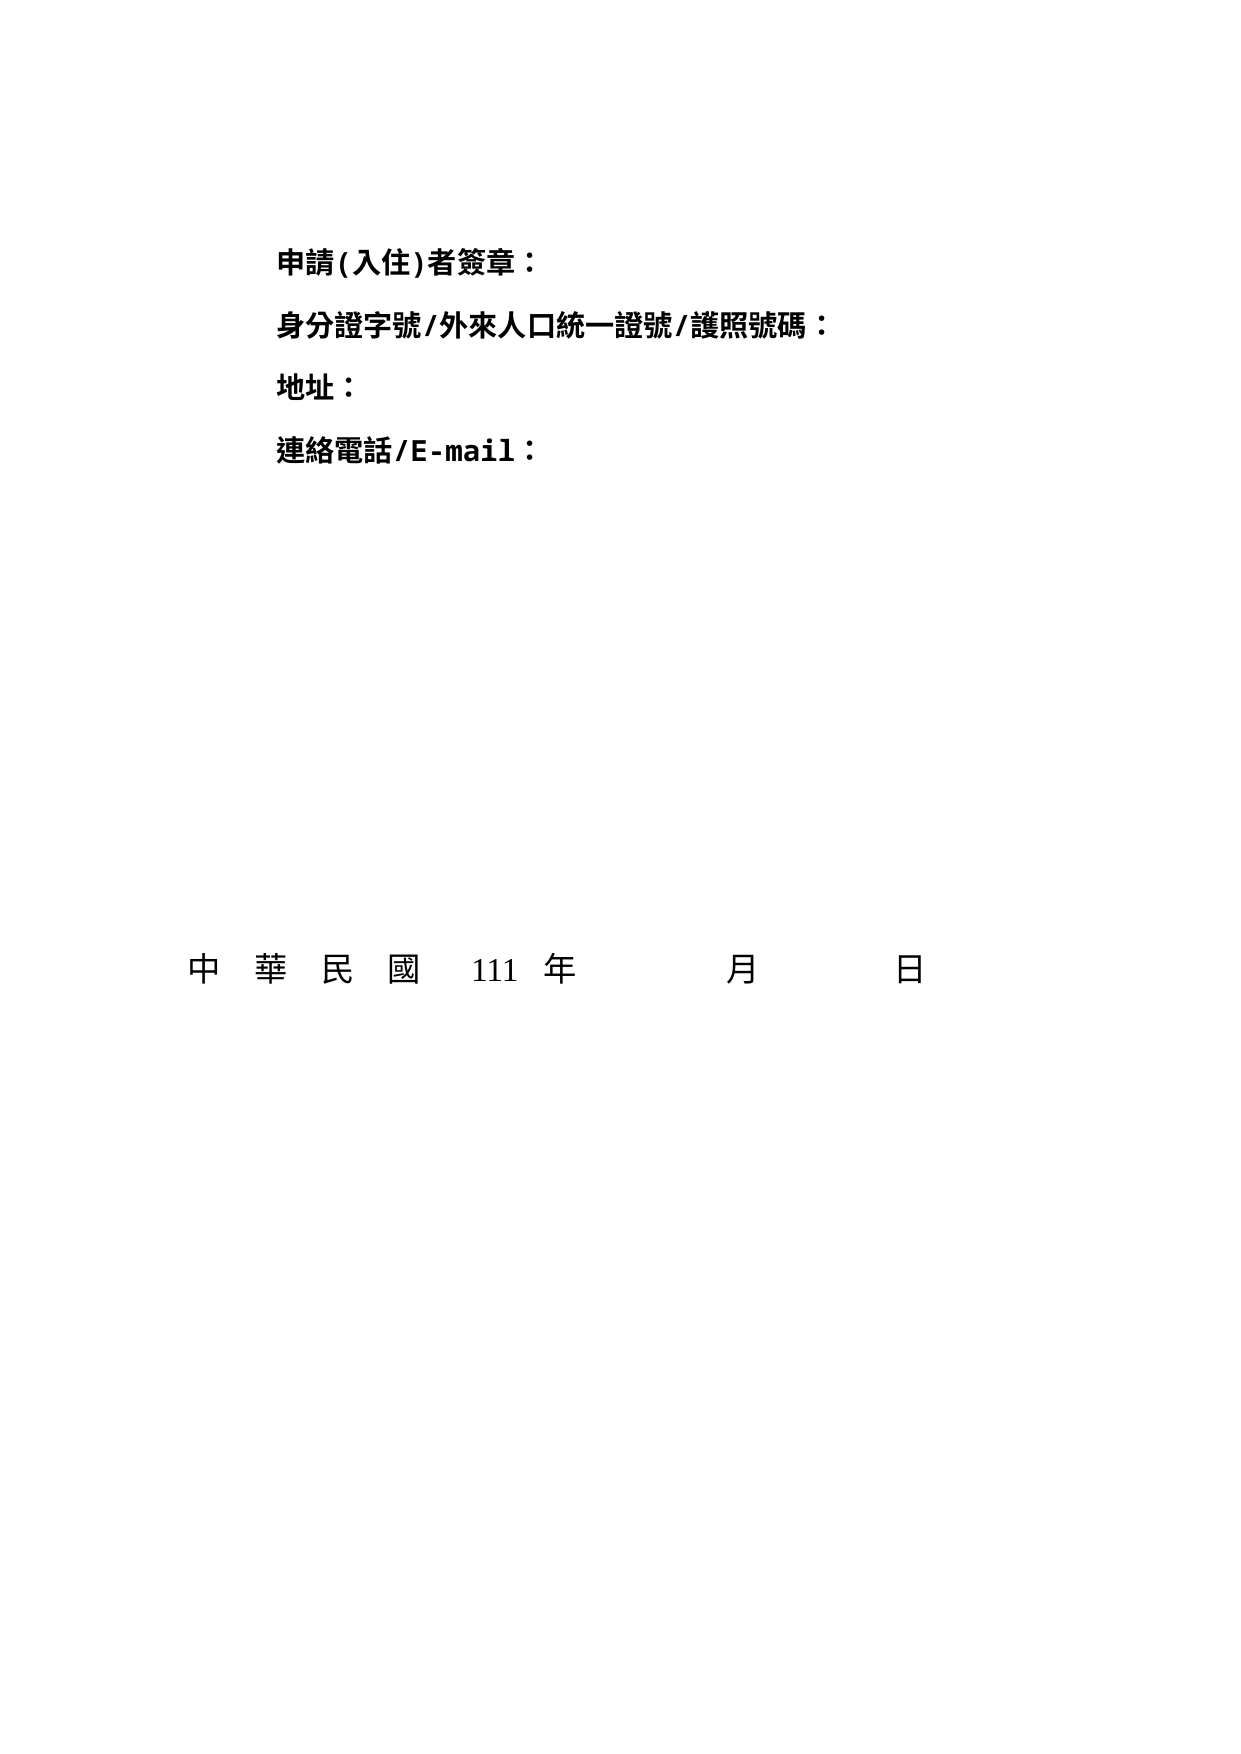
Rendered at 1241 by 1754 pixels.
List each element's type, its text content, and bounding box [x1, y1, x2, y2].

text 申請(入住)者簽章： [187, 219, 1053, 282]
text 中 華 民 國 111 年 月 日 [187, 925, 1053, 988]
text 地址： [187, 344, 1053, 407]
text 連絡電話/E-mail： [187, 407, 1053, 469]
text 身分證字號/外來人口統一證號/護照號碼： [187, 282, 1053, 344]
